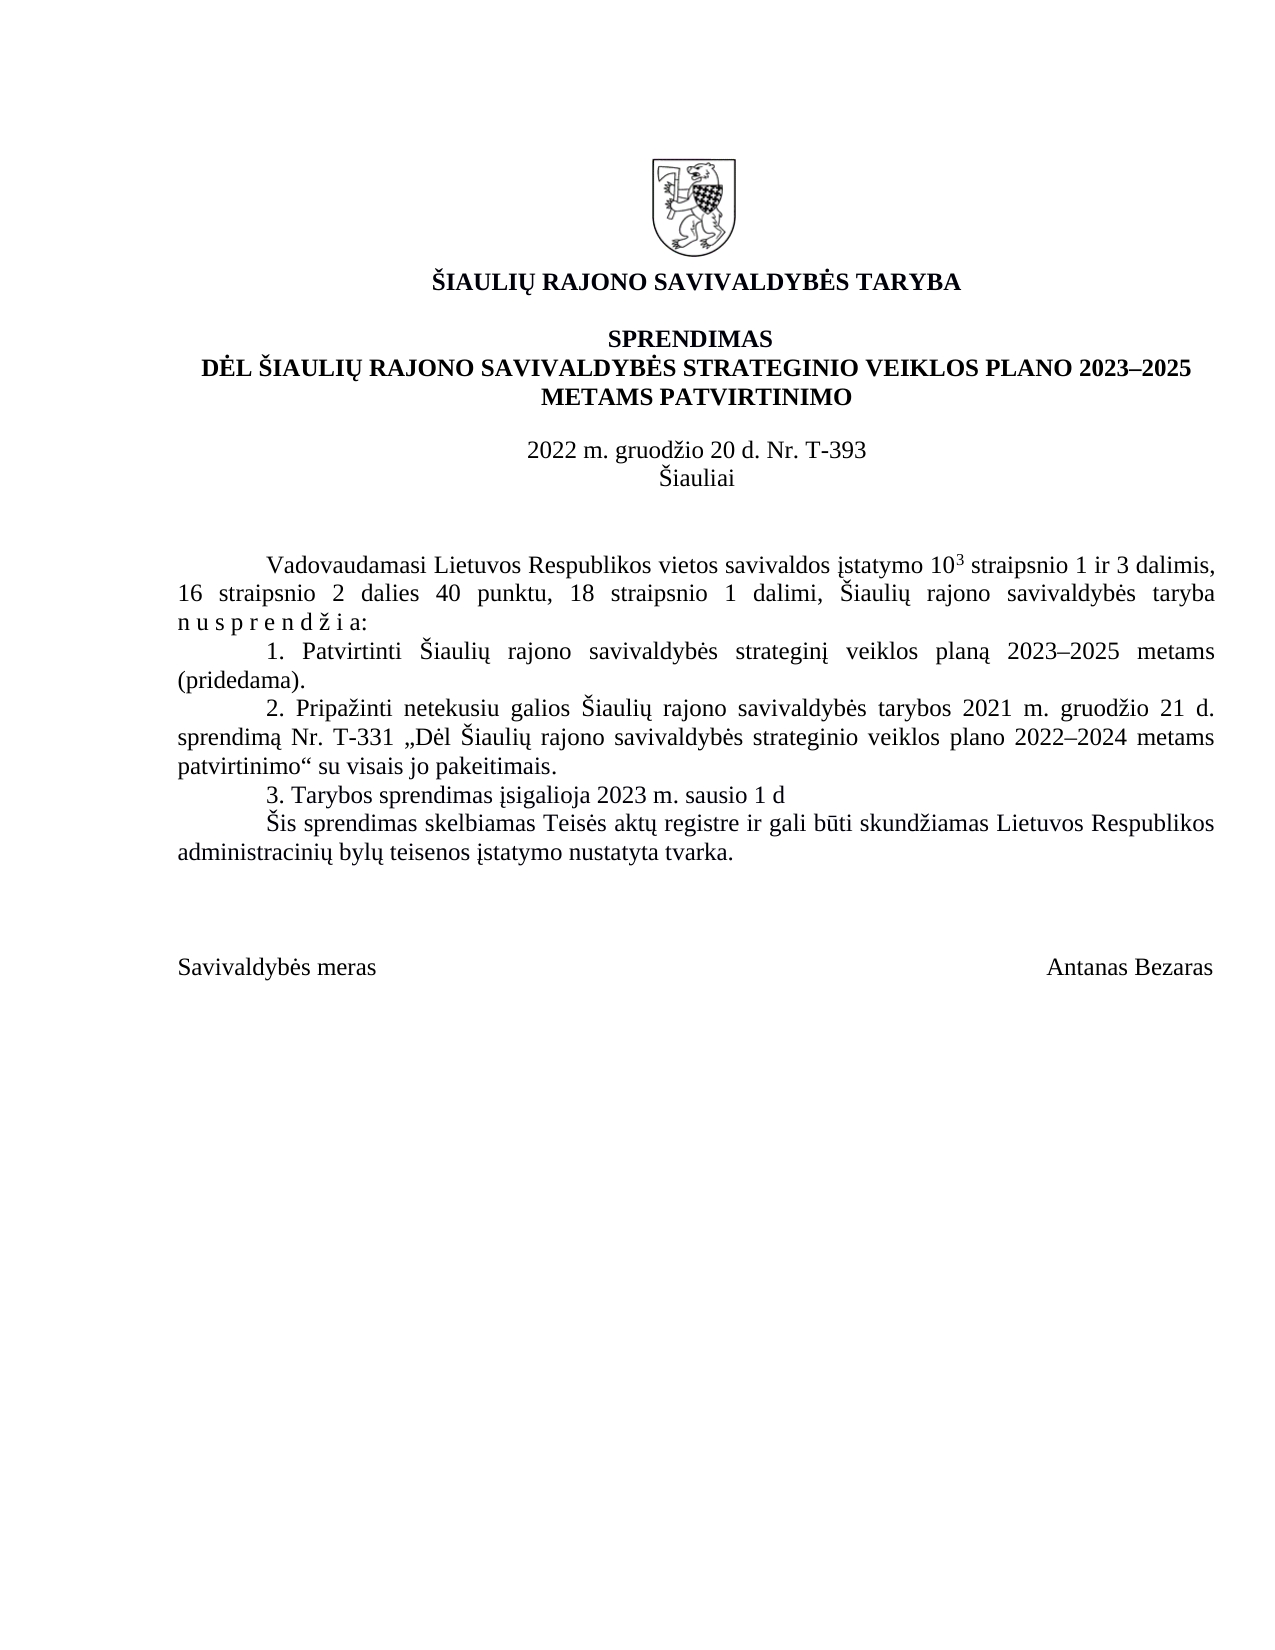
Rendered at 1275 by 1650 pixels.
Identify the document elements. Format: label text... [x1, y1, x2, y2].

text 1. Patvirtinti Šiaulių rajono savivaldybės strateginį veiklos planą 2023–2025 metams (pridedama). [177, 636, 1216, 693]
text ŠIAULIŲ RAJONO SAVIVALDYBĖS TARYBA [177, 267, 1216, 296]
text 2. Pripažinti netekusiu galios Šiaulių rajono savivaldybės tarybos 2021 m. gruodžio 21 d. sprendimą Nr. T-331 „Dėl Šiaulių rajono savivaldybės strateginio veiklos plano 2022–2024 metams patvirtinimo“ su visais jo pakeitimais. [177, 693, 1216, 780]
text SPRENDIMAS [177, 324, 1216, 353]
text DĖL ŠIAULIŲ RAJONO SAVIVALDYBĖS STRATEGINIO VEIKLOS PLANO 2023–2025 METAMS PATVIRTINIMO [177, 353, 1216, 411]
text 2022 m. gruodžio 20 d. Nr. T-393 [177, 435, 1216, 463]
subtitle Šiauliai [177, 463, 1216, 492]
text 3. Tarybos sprendimas įsigalioja 2023 m. sausio 1 d [177, 780, 1216, 808]
text Šis sprendimas skelbiamas Teisės aktų registre ir gali būti skundžiamas Lietuvos Respublikos administracinių bylų teisenos įstatymo nustatyta tvarka. [177, 808, 1216, 866]
text Vadovaudamasi Lietuvos Respublikos vietos savivaldos įstatymo 103 straipsnio 1 ir 3 dalimis, 16 straipsnio 2 dalies 40 punktu, 18 straipsnio 1 dalimi, Šiaulių rajono savivaldybės taryba n u s p r e n d ž i a: [177, 550, 1216, 636]
text Savivaldybės meras Antanas Bezaras [177, 952, 1216, 981]
